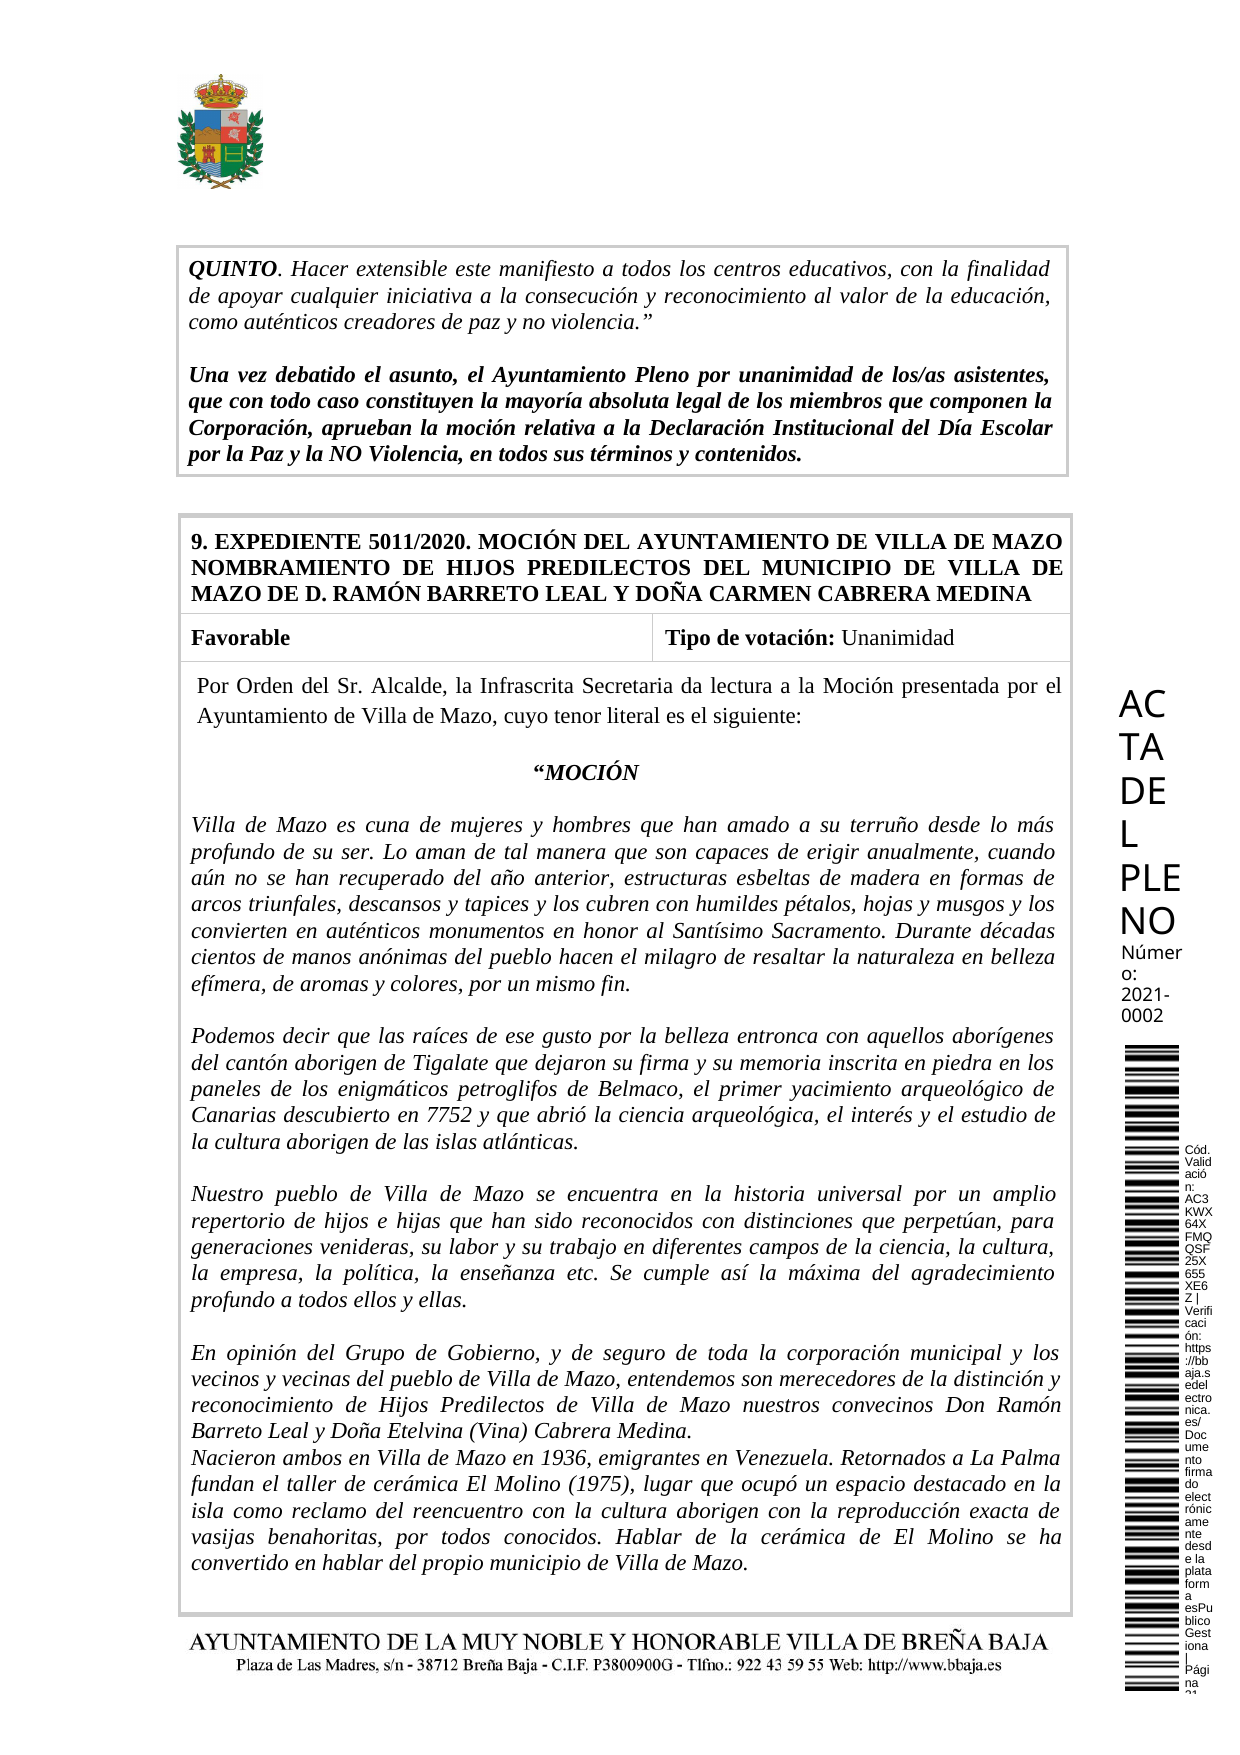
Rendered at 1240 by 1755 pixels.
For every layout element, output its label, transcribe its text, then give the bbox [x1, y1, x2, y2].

table_header 9. EXPEDIENTE 5011/2020. MOCIÓN DEL AYUNTAMIENTO DE VILLA DE MAZO NOMBRAMIENTO DE HIJOS PREDILECTOS DEL MUNICIPIO DE VILLA DE MAZO DE D. RAMÓN BARRETO LEAL Y DOÑA CARMEN CABRERA MEDINA [181, 518, 1070, 613]
text Una vez debatido el asunto, el Ayuntamiento Pleno por unanimidad de los/as asistentes, que con todo caso constituyen la mayoría absoluta legal de los miembros que componen la Corporación, aprueban la moción relativa a la Declaración Institucional del Día Escolar por la Paz y la NO Violencia, en todos sus términos y contenidos. [188, 361, 1054, 466]
text QUINTO. Hacer extensible este manifiesto a todos los centros educativos, con la finalidad de apoyar cualquier iniciativa a la consecución y reconocimiento al valor de la educación, como auténticos creadores de paz y no violencia.” [188, 255, 1054, 334]
text ACTA DEL PLENO [1119, 682, 1185, 943]
table_cell Tipo de votación: Unanimidad [653, 614, 1070, 661]
table_cell Favorable [181, 614, 652, 661]
table_cell Por Orden del Sr. Alcalde, la Infrascrita Secretaria da lectura a la Moción presentada por el Ayuntamiento de Villa de Mazo, cuyo tenor literal es el siguiente: “MOCIÓN Villa de Mazo es cuna de mujeres y hombres que han amado a su terruño desde lo más profundo de su ser. Lo aman de tal manera que son capaces de erigir anualmente, cuando aún no se han recuperado del año anterior, estructuras esbeltas de madera en formas de arcos triunfales, descansos y tapices y los cubren con humildes pétalos, hojas y musgos y los convierten en auténticos monumentos en honor al Santísimo Sacramento. Durante décadas cientos de manos anónimas del pueblo hacen el milagro de resaltar la naturaleza en belleza efímera, de aromas y colores, por un mismo fin. Podemos decir que las raíces de ese gusto por la belleza entronca con aquellos aborígenes del cantón aborigen de Tigalate que dejaron su firma y su memoria inscrita en piedra en los paneles de los enigmáticos petroglifos de Belmaco, el primer yacimiento arqueológico de Canarias descubierto en 7752 y que abrió la ciencia arqueológica, el interés y el estudio de la cultura aborigen de las islas atlánticas. Nuestro pueblo de Villa de Mazo se encuentra en la historia universal por un amplio repertorio de hijos e hijas que han sido reconocidos con distinciones que perpetúan, para generaciones venideras, su labor y su trabajo en diferentes campos de la ciencia, la cultura, la empresa, la política, la enseñanza etc. Se cumple así la máxima del agradecimiento profundo a todos ellos y ellas. En opinión del Grupo de Gobierno, y de seguro de toda la corporación municipal y los vecinos y vecinas del pueblo de Villa de Mazo, entendemos son merecedores de la distinción y reconocimiento de Hijos Predilectos de Villa de Mazo nuestros convecinos Don Ramón Barreto Leal y Doña Etelvina (Vina) Cabrera Medina. Nacieron ambos en Villa de Mazo en 1936, emigrantes en Venezuela. Retornados a La Palma fundan el taller de cerámica El Molino (1975), lugar que ocupó un espacio destacado en la isla como reclamo del reencuentro con la cultura aborigen con la reproducción exacta de vasijas benahoritas, por todos conocidos. Hablar de la cerámica de El Molino se ha convertido en hablar del propio municipio de Villa de Mazo. [181, 662, 1070, 1612]
text Número: 2021-0002 Fecha: 12/02/2021 [1121, 943, 1185, 1027]
text Cód. Validación: AC3KWX64XFMQQSF25X655XE6Z | Verificación: https://bbaja.sedelectronica.es/ Documento firmado electrónicamente desde la plataforma esPublico Gestiona | Página 21 de 24 [1184, 1144, 1213, 1694]
